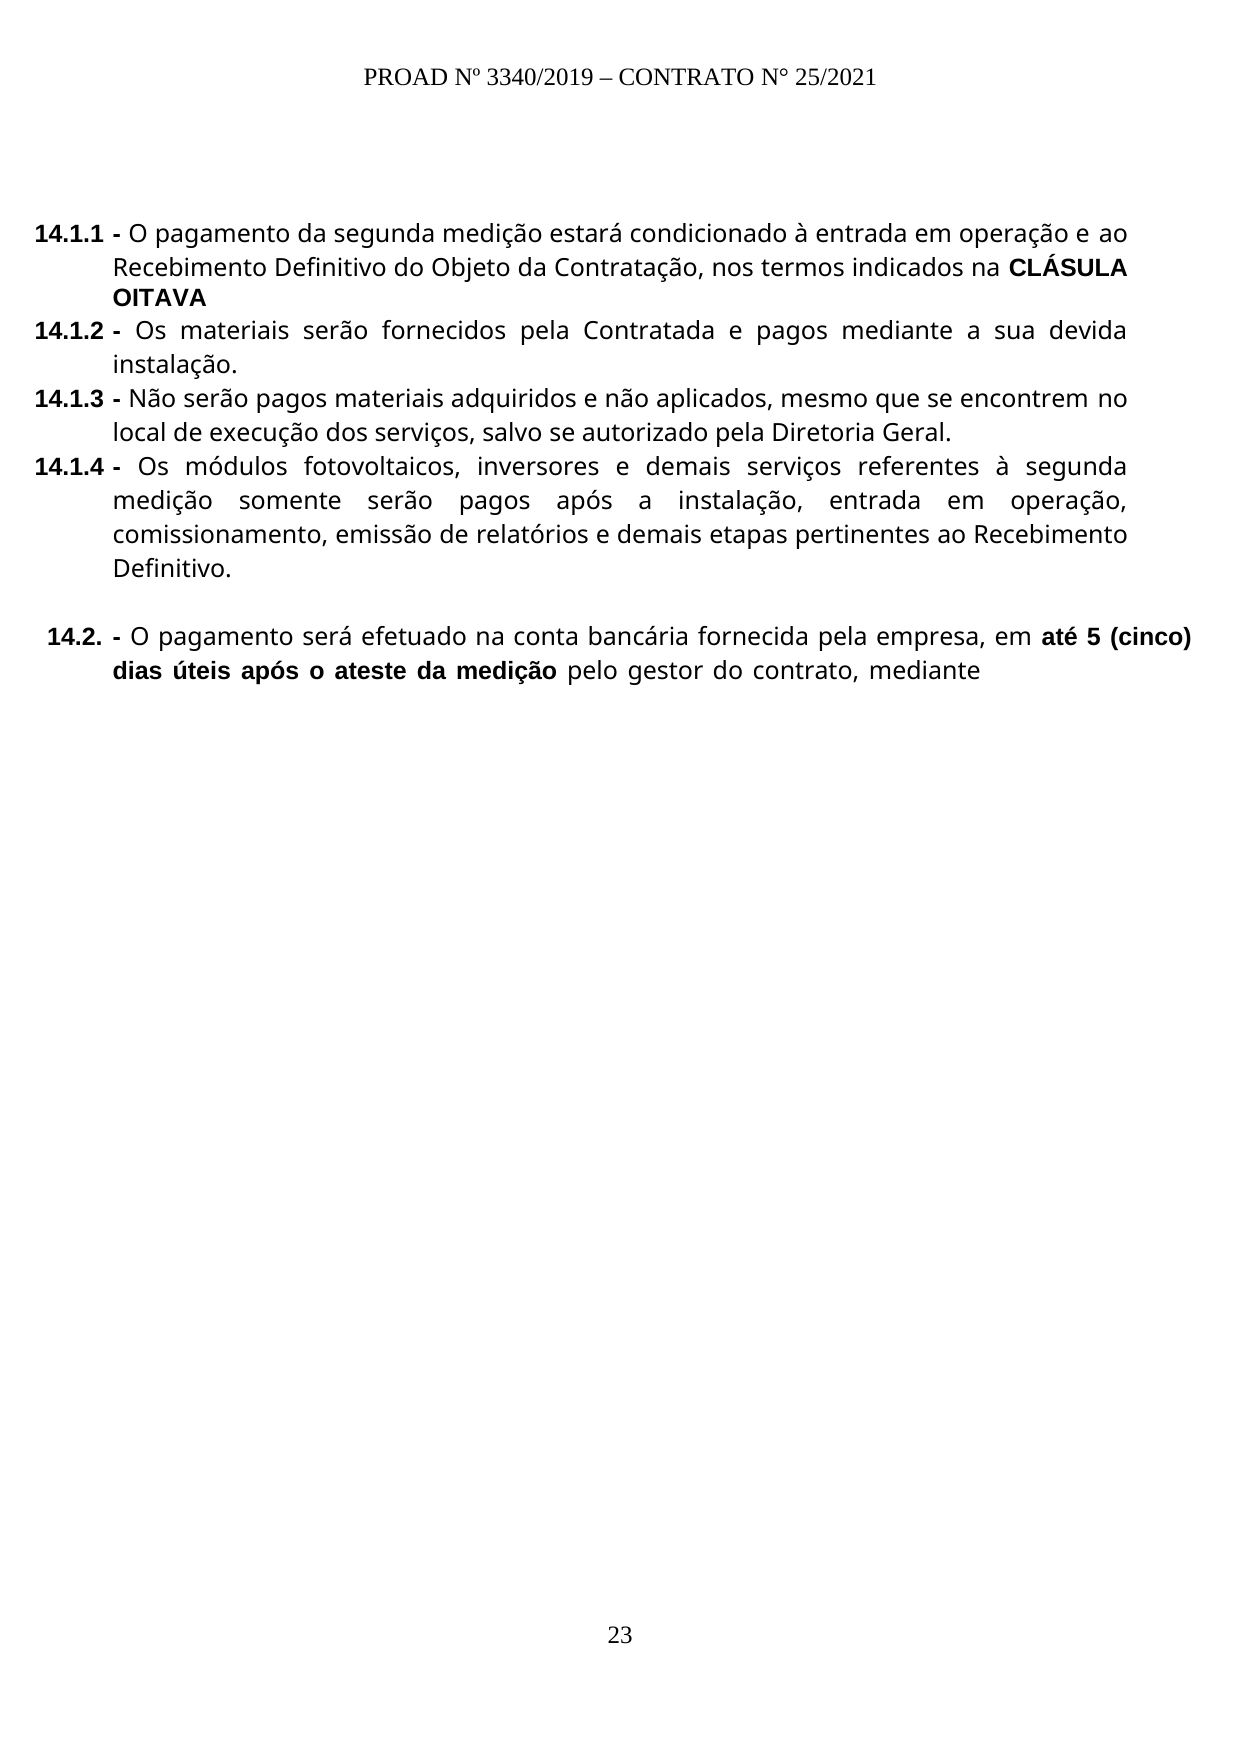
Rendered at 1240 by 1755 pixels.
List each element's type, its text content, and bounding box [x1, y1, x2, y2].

list - O pagamento da segunda medição estará condicionado à entrada em operação e ao Recebimento Definitivo do Objeto da Contratação, nos termos indicados na CLÁSULA OITAVA [98, 215, 1128, 312]
list - O pagamento será efetuado na conta bancária fornecida pela empresa, em até 5 (cinco) dias úteis após o ateste da medição pelo gestor do contrato, mediante [98, 619, 1192, 687]
list - Não serão pagos materiais adquiridos e não aplicados, mesmo que se encontrem no local de execução dos serviços, salvo se autorizado pela Diretoria Geral. [98, 380, 1128, 448]
list - Os módulos fotovoltaicos, inversores e demais serviços referentes à segunda medição somente serão pagos após a instalação, entrada em operação, comissionamento, emissão de relatórios e demais etapas pertinentes ao Recebimento Definitivo. [98, 448, 1128, 585]
list - Os materiais serão fornecidos pela Contratada e pagos mediante a sua devida instalação. [98, 312, 1128, 380]
